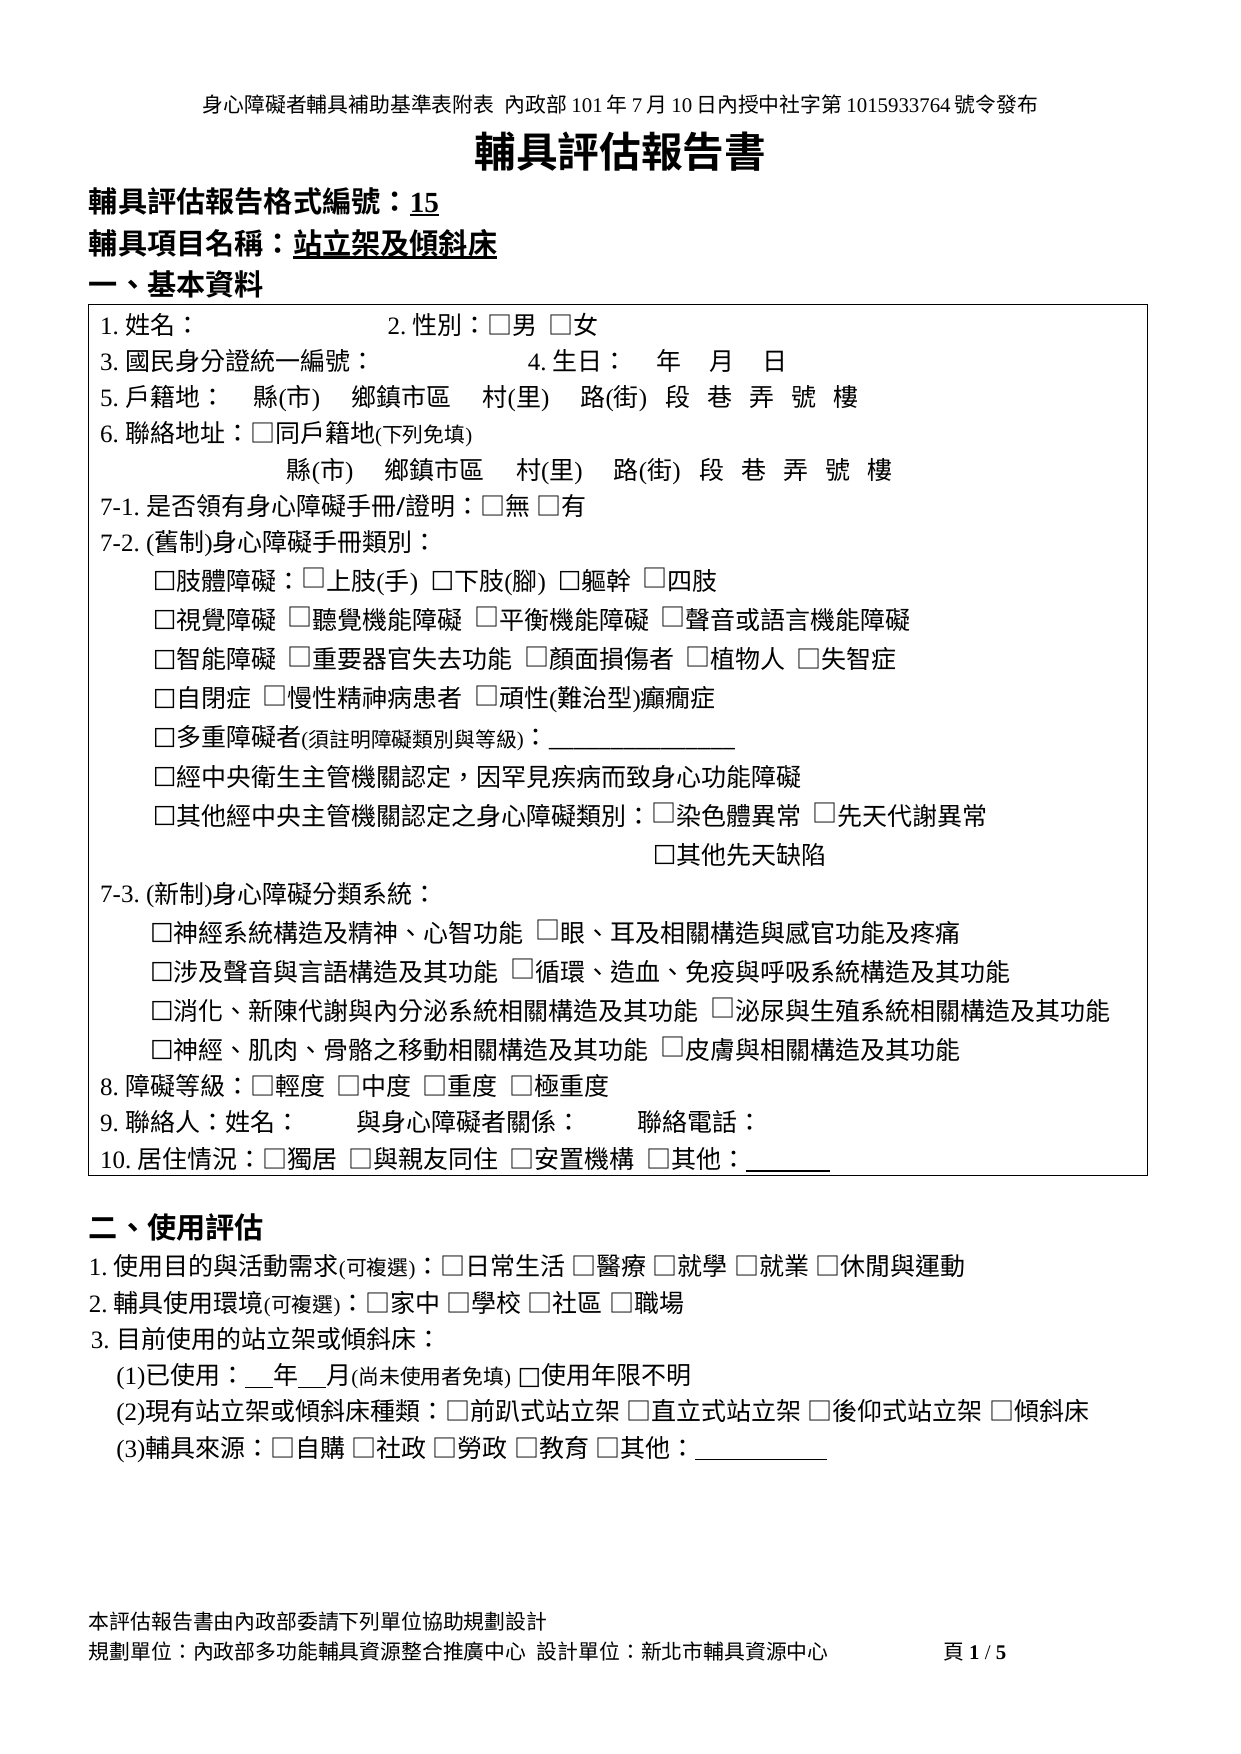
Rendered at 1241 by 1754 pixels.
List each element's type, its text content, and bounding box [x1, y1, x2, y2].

table_header 1. 姓名： 2. 性別：□男 □女 3. 國民身分證統一編號： 4. 生日： 年 月 日 5. 戶籍地： 縣(市) 鄉鎮市區 村(里) 路(街) 段 巷 弄 號 樓 6. 聯絡地址：□同戶籍地(下列免填) 縣(市) 鄉鎮市區 村(里) 路(街) 段 巷 弄 號 樓 7-1. 是否領有身心障礙手冊/證明：□無 □有 7-2. (舊制)身心障礙手冊類別： □肢體障礙：□上肢(手) □下肢(腳) □軀幹 □四肢 □視覺障礙 □聽覺機能障礙 □平衡機能障礙 □聲音或語言機能障礙 □智能障礙 □重要器官失去功能 □顏面損傷者 □植物人 □失智症 □自閉症 □慢性精神病患者 □頑性(難治型)癲癇症 □多重障礙者(須註明障礙類別與等級)：_______________ □經中央衛生主管機關認定，因罕見疾病而致身心功能障礙 □其他經中央主管機關認定之身心障礙類別：□染色體異常 □先天代謝異常 □其他先天缺陷 7-3. (新制)身心障礙分類系統： □神經系統構造及精神、心智功能 □眼、耳及相關構造與感官功能及疼痛 □涉及聲音與言語構造及其功能 □循環、造血、免疫與呼吸系統構造及其功能 □消化、新陳代謝與內分泌系統相關構造及其功能 □泌尿與生殖系統相關構造及其功能 □神經、肌肉、骨骼之移動相關構造及其功能 □皮膚與相關構造及其功能 8. 障礙等級：□輕度 □中度 □重度 □極重度 9. 聯絡人：姓名： 與身心障礙者關係： 聯絡電話： 10. 居住情況：□獨居 □與親友同住 □安置機構 □其他： [89, 305, 1147, 1175]
text 二、使用評估 [89, 1205, 1152, 1247]
text 3. 目前使用的站立架或傾斜床： [91, 1319, 1152, 1356]
text 輔具評估報告書 [89, 119, 1152, 179]
text (2)現有站立架或傾斜床種類：□前趴式站立架 □直立式站立架 □後仰式站立架 □傾斜床 [116, 1392, 1152, 1428]
text (3)輔具來源：□自購 □社政 □勞政 □教育 □其他： [116, 1428, 1152, 1464]
text (1)已使用： 年 月(尚未使用者免填) □使用年限不明 [116, 1356, 1152, 1392]
text 輔具項目名稱：站立架及傾斜床 [89, 221, 1152, 262]
text 輔具評估報告格式編號：15 [89, 179, 1152, 221]
text 2. 輔具使用環境(可複選)：□家中 □學校 □社區 □職場 [89, 1283, 1152, 1319]
text 一、基本資料 [89, 262, 1152, 304]
text 1. 使用目的與活動需求(可複選)：□日常生活 □醫療 □就學 □就業 □休閒與運動 [89, 1247, 1152, 1283]
